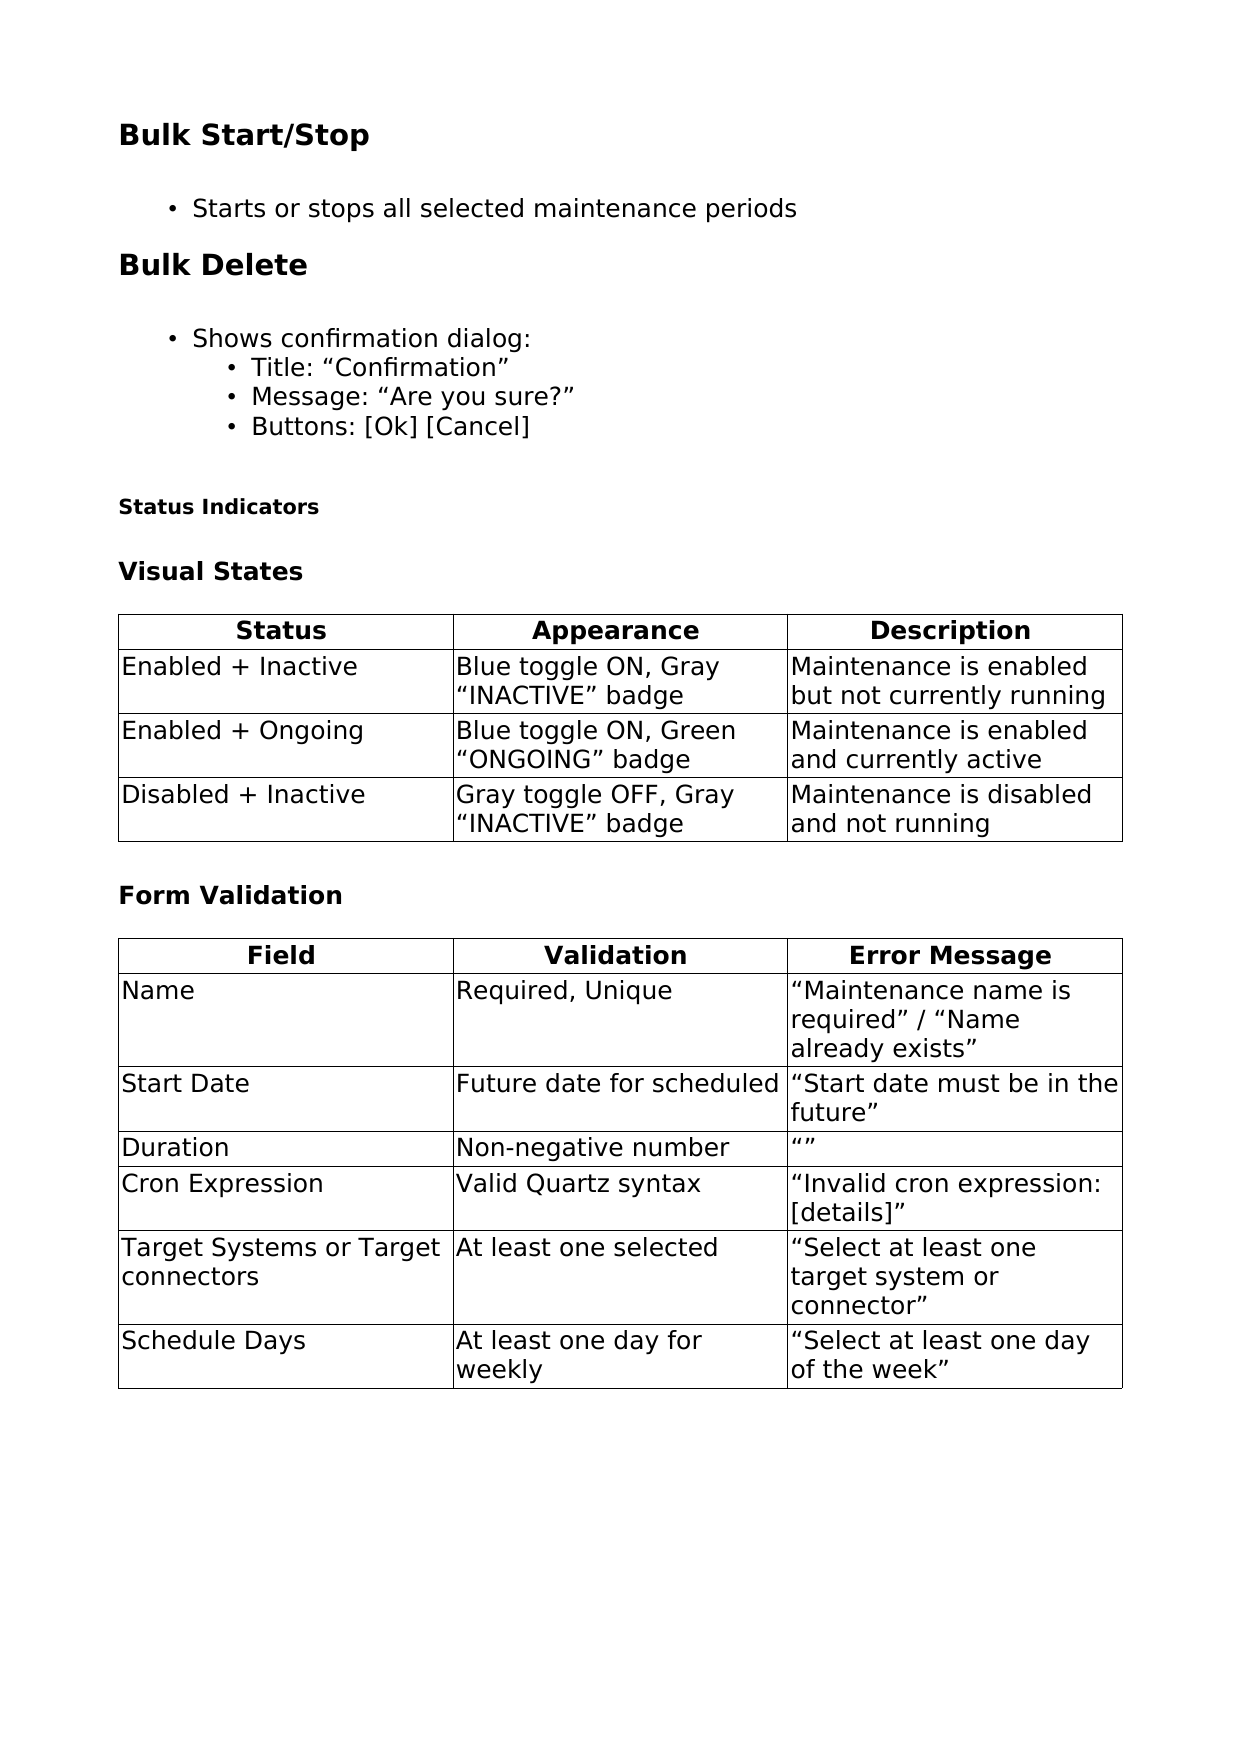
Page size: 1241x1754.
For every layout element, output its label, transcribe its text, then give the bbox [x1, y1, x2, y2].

subtitle Form Validation [118, 881, 1122, 911]
table_cell Enabled + Ongoing [119, 714, 453, 777]
table_cell “Select at least one day of the week” [788, 1325, 1122, 1388]
table_cell Valid Quartz syntax [454, 1167, 787, 1230]
table_header Field [119, 939, 453, 973]
table_cell Blue toggle ON, Gray “INACTIVE” badge [454, 650, 787, 713]
table_cell At least one day for weekly [454, 1325, 787, 1388]
subtitle Bulk Delete [118, 248, 1122, 282]
table_header Appearance [454, 615, 787, 649]
table_header Error Message [788, 939, 1122, 973]
table_header Validation [454, 939, 787, 973]
table_cell “” [788, 1132, 1122, 1166]
table_cell Disabled + Inactive [119, 778, 453, 841]
table_cell Blue toggle ON, Green “ONGOING” badge [454, 714, 787, 777]
subtitle Bulk Start/Stop [118, 118, 1122, 152]
table_cell Future date for scheduled [454, 1067, 787, 1131]
list Buttons: [Ok] [Cancel] [236, 412, 1122, 441]
table_cell Name [119, 974, 453, 1066]
table_cell At least one selected [454, 1231, 787, 1323]
table_header Description [788, 615, 1122, 649]
subtitle Status Indicators [118, 495, 1122, 519]
list Shows confirmation dialog: [177, 324, 1122, 353]
table_cell Schedule Days [119, 1325, 453, 1388]
table_cell Cron Expression [119, 1167, 453, 1230]
table_header Status [119, 615, 453, 649]
table_cell Start Date [119, 1067, 453, 1131]
subtitle Visual States [118, 557, 1122, 586]
list Message: “Are you sure?” [236, 382, 1122, 412]
table_cell Enabled + Inactive [119, 650, 453, 713]
table_cell Maintenance is disabled and not running [788, 778, 1122, 841]
list Starts or stops all selected maintenance periods [177, 194, 1122, 223]
table_cell Non-negative number [454, 1132, 787, 1166]
table_cell “Invalid cron expression: [details]” [788, 1167, 1122, 1230]
list Title: “Confirmation” [236, 353, 1122, 382]
table_cell “Start date must be in the future” [788, 1067, 1122, 1131]
table_cell Maintenance is enabled but not currently running [788, 650, 1122, 713]
table_cell “Maintenance name is required” / “Name already exists” [788, 974, 1122, 1066]
table_cell Target Systems or Target connectors [119, 1231, 453, 1323]
table_cell Required, Unique [454, 974, 787, 1066]
table_cell Gray toggle OFF, Gray “INACTIVE” badge [454, 778, 787, 841]
table_cell Duration [119, 1132, 453, 1166]
table_cell “Select at least one target system or connector” [788, 1231, 1122, 1323]
table_cell Maintenance is enabled and currently active [788, 714, 1122, 777]
